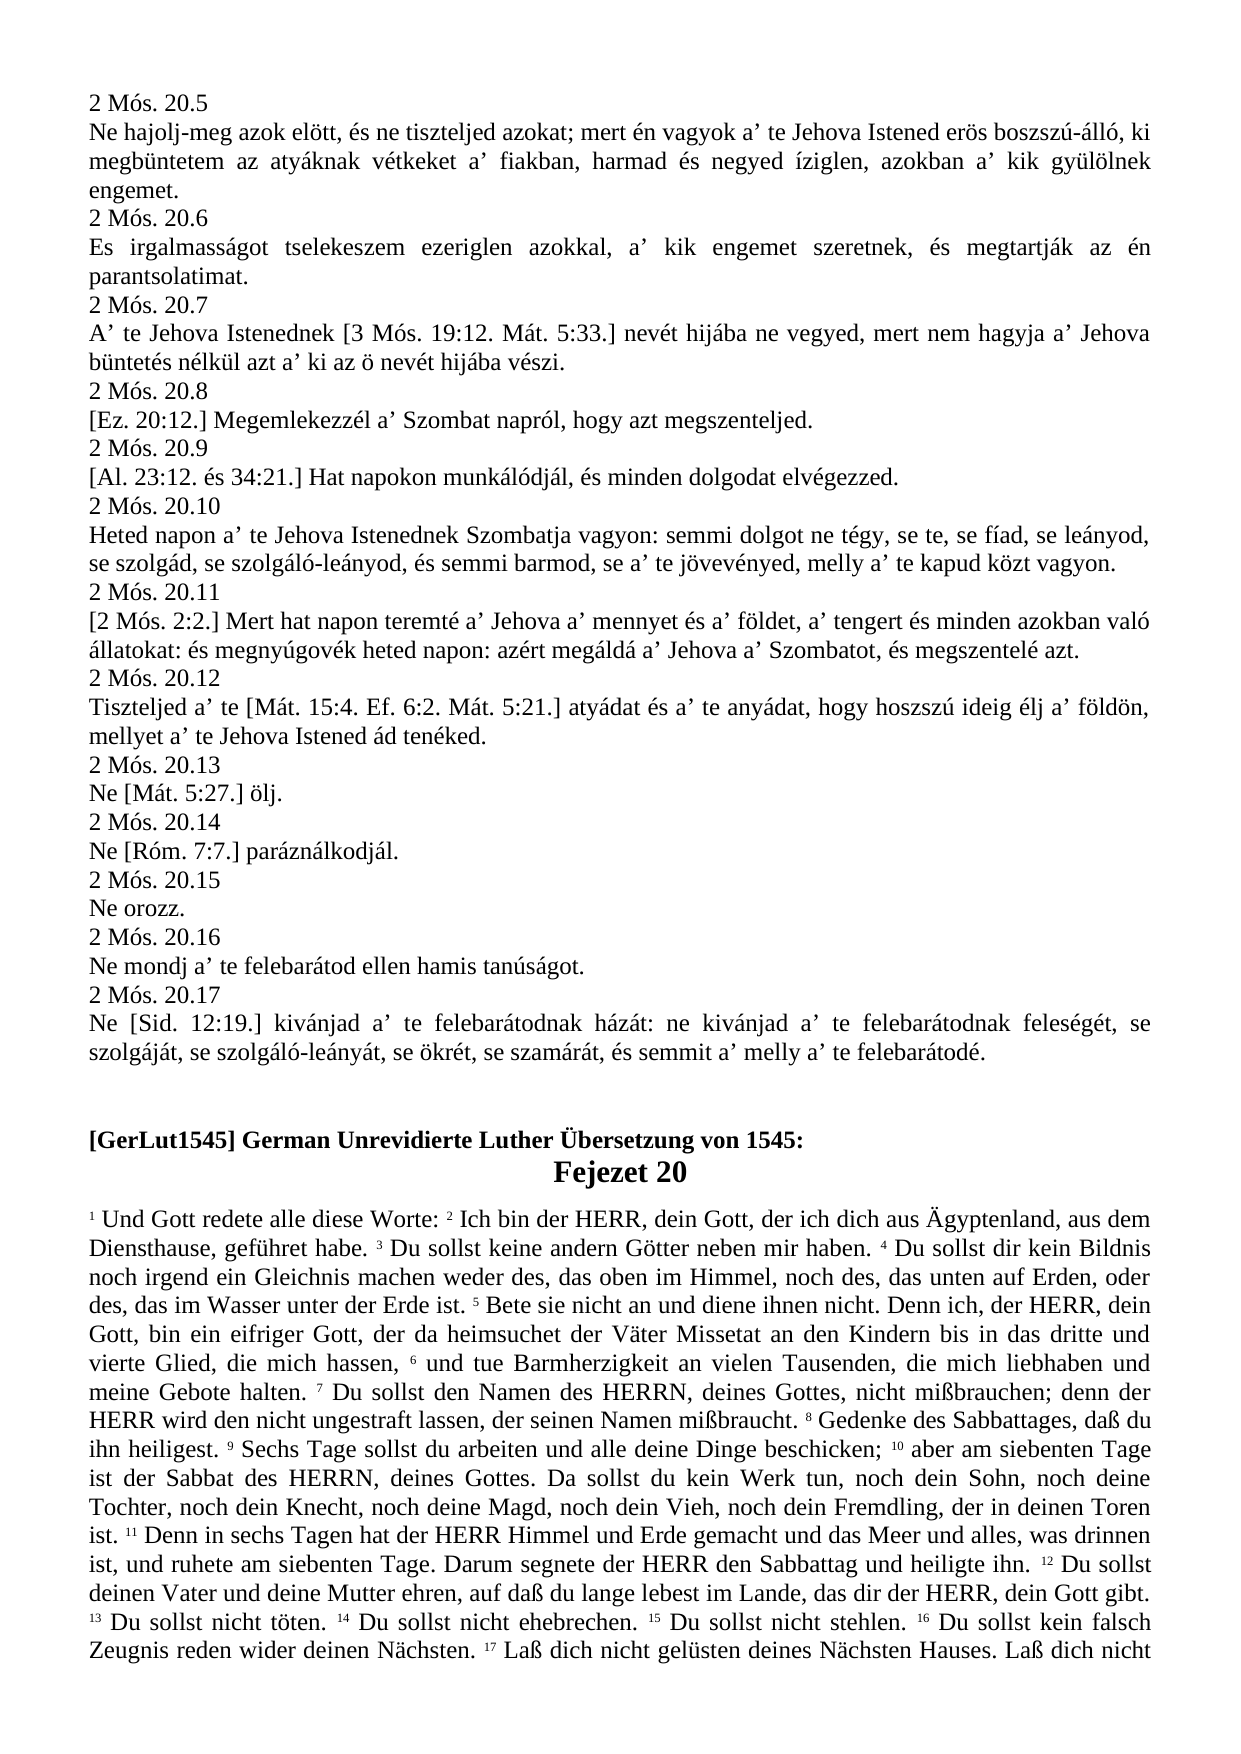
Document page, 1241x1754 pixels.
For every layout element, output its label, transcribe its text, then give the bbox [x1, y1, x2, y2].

text [2 Mós. 2:2.] Mert hat napon teremté a’ Jehova a’ mennyet és a’ földet, a’ tengert és minden azokban való állatokat: és megnyúgovék heted napon: azért megáldá a’ Jehova a’ Szombatot, és megszentelé azt. [88, 606, 1152, 663]
text 2 Mós. 20.6 [88, 203, 1152, 232]
text Es irgalmasságot tselekeszem ezeriglen azokkal, a’ kik engemet szeretnek, és megtartják az én parantsolatimat. [88, 232, 1152, 290]
text Tiszteljed a’ te [Mát. 15:4. Ef. 6:2. Mát. 5:21.] atyádat és a’ te anyádat, hogy hoszszú ideig élj a’ földön, mellyet a’ te Jehova Istened ád tenéked. [88, 692, 1152, 750]
text 2 Mós. 20.7 [88, 290, 1152, 318]
text Ne [Sid. 12:19.] kivánjad a’ te felebarátodnak házát: ne kivánjad a’ te felebarátodnak feleségét, se szolgáját, se szolgáló-leányát, se ökrét, se szamárát, és semmit a’ melly a’ te felebarátodé. [88, 1008, 1152, 1066]
text [Ez. 20:12.] Megemlekezzél a’ Szombat napról, hogy azt megszenteljed. [88, 405, 1152, 433]
text Ne [Mát. 5:27.] ölj. [88, 778, 1152, 807]
text 1 Und Gott redete alle diese Worte: 2 Ich bin der HERR, dein Gott, der ich dich aus Ägyptenland, aus dem Diensthause, geführet habe. 3 Du sollst keine andern Götter neben mir haben. 4 Du sollst dir kein Bildnis noch irgend ein Gleichnis machen weder des, das oben im Himmel, noch des, das unten auf Erden, oder des, das im Wasser unter der Erde ist. 5 Bete sie nicht an und diene ihnen nicht. Denn ich, der HERR, dein Gott, bin ein eifriger Gott, der da heimsuchet der Väter Missetat an den Kindern bis in das dritte und vierte Glied, die mich hassen, 6 und tue Barmherzigkeit an vielen Tausenden, die mich liebhaben und meine Gebote halten. 7 Du sollst den Namen des HERRN, deines Gottes, nicht mißbrauchen; denn der HERR wird den nicht ungestraft lassen, der seinen Namen mißbraucht. 8 Gedenke des Sabbattages, daß du ihn heiligest. 9 Sechs Tage sollst du arbeiten und alle deine Dinge beschicken; 10 aber am siebenten Tage ist der Sabbat des HERRN, deines Gottes. Da sollst du kein Werk tun, noch dein Sohn, noch deine Tochter, noch dein Knecht, noch deine Magd, noch dein Vieh, noch dein Fremdling, der in deinen Toren ist. 11 Denn in sechs Tagen hat der HERR Himmel und Erde gemacht und das Meer und alles, was drinnen ist, und ruhete am siebenten Tage. Darum segnete der HERR den Sabbattag und heiligte ihn. 12 Du sollst deinen Vater und deine Mutter ehren, auf daß du lange lebest im Lande, das dir der HERR, dein Gott gibt. 13 Du sollst nicht töten. 14 Du sollst nicht ehebrechen. 15 Du sollst nicht stehlen. 16 Du sollst kein falsch Zeugnis reden wider deinen Nächsten. 17 Laß dich nicht gelüsten deines Nächsten Hauses. Laß dich nicht [88, 1204, 1152, 1664]
text 2 Mós. 20.14 [88, 807, 1152, 836]
text 2 Mós. 20.15 [88, 865, 1152, 893]
text 2 Mós. 20.17 [88, 980, 1152, 1008]
text Ne hajolj-meg azok elött, és ne tiszteljed azokat; mert én vagyok a’ te Jehova Istened erös boszszú-álló, ki megbüntetem az atyáknak vétkeket a’ fiakban, harmad és negyed íziglen, azokban a’ kik gyülölnek engemet. [88, 117, 1152, 203]
text Fejezet 20 [88, 1154, 1152, 1189]
text Heted napon a’ te Jehova Istenednek Szombatja vagyon: semmi dolgot ne tégy, se te, se fíad, se leányod, se szolgád, se szolgáló-leányod, és semmi barmod, se a’ te jövevényed, melly a’ te kapud közt vagyon. [88, 520, 1152, 577]
text 2 Mós. 20.8 [88, 376, 1152, 405]
text Ne mondj a’ te felebarátod ellen hamis tanúságot. [88, 951, 1152, 980]
text 2 Mós. 20.13 [88, 750, 1152, 778]
text 2 Mós. 20.9 [88, 433, 1152, 462]
text [GerLut1545] German Unrevidierte Luther Übersetzung von 1545: [88, 1125, 1152, 1154]
text A’ te Jehova Istenednek [3 Mós. 19:12. Mát. 5:33.] nevét hijába ne vegyed, mert nem hagyja a’ Jehova büntetés nélkül azt a’ ki az ö nevét hijába vészi. [88, 318, 1152, 376]
text 2 Mós. 20.11 [88, 577, 1152, 606]
text [Al. 23:12. és 34:21.] Hat napokon munkálódjál, és minden dolgodat elvégezzed. [88, 462, 1152, 491]
text 2 Mós. 20.5 [88, 88, 1152, 117]
text 2 Mós. 20.16 [88, 922, 1152, 951]
text 2 Mós. 20.12 [88, 663, 1152, 692]
text Ne orozz. [88, 893, 1152, 922]
text Ne [Róm. 7:7.] paráználkodjál. [88, 836, 1152, 865]
text 2 Mós. 20.10 [88, 491, 1152, 520]
